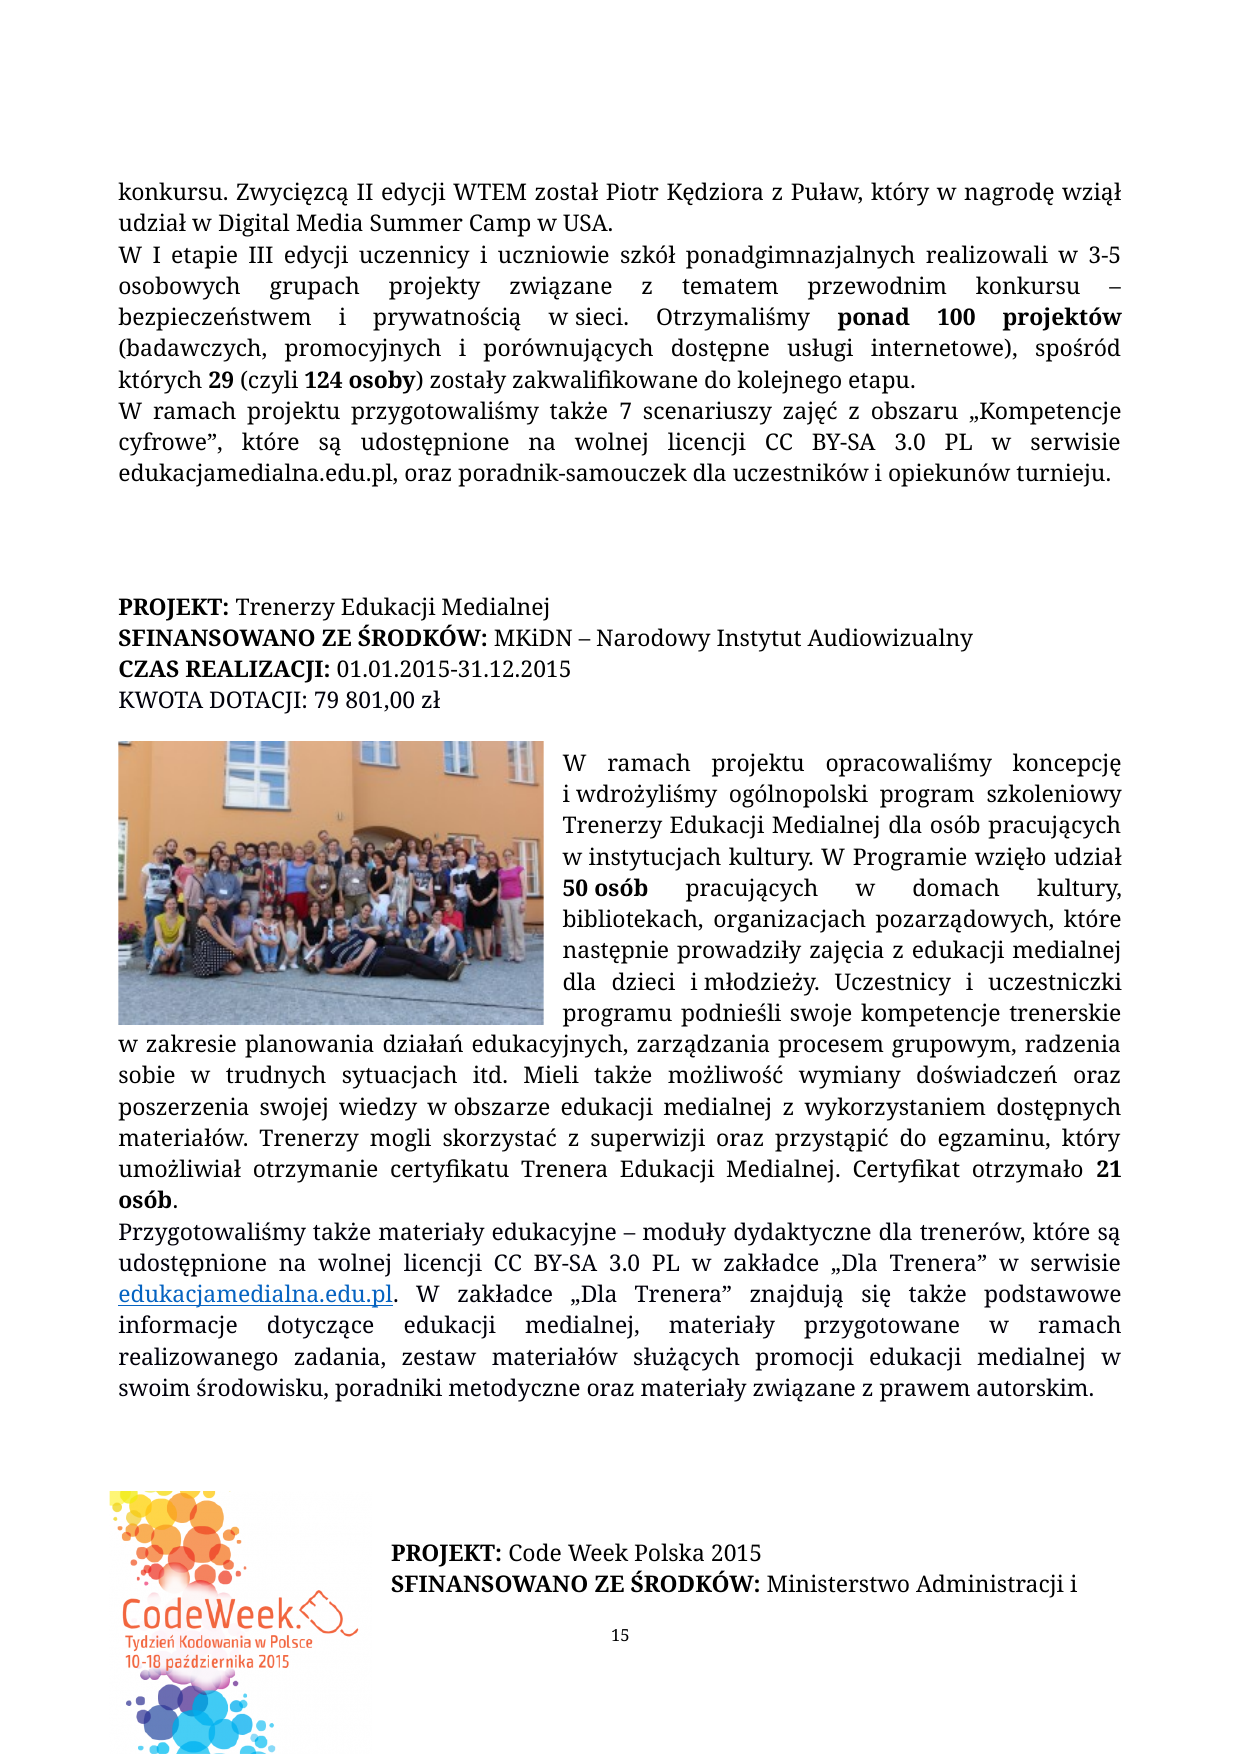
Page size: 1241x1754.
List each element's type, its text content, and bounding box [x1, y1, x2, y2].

text W I etapie III edycji uczennicy i uczniowie szkół ponadgimnazjalnych realizowali w 3-5 osobowych grupach projekty związane z tematem przewodnim konkursu – bezpieczeństwem i prywatnością w sieci. Otrzymaliśmy ponad 100 projektów (badawczych, promocyjnych i porównujących dostępne usługi internetowe), spośród których 29 (czyli 124 osoby) zostały zakwalifikowane do kolejnego etapu. [118, 238, 1122, 395]
text CZAS REALIZACJI: 01.01.2015-31.12.2015 [118, 653, 1122, 684]
text W ramach projektu przygotowaliśmy także 7 scenariuszy zajęć z obszaru „Kompetencje cyfrowe”, które są udostępnione na wolnej licencji CC BY-SA 3.0 PL w serwisie edukacjamedialna.edu.pl, oraz poradnik-samouczek dla uczestników i opiekunów turnieju. [118, 395, 1122, 488]
text SFINANSOWANO ZE ŚRODKÓW: MKiDN – Narodowy Instytut Audiowizualny [118, 622, 1122, 653]
text W ramach projektu opracowaliśmy koncepcję i wdrożyliśmy ogólnopolski program szkoleniowy Trenerzy Edukacji Medialnej dla osób pracujących w instytucjach kultury. W Programie wzięło udział 50 osób pracujących w domach kultury, bibliotekach, organizacjach pozarządowych, które następnie prowadziły zajęcia z edukacji medialnej dla dzieci i młodzieży. Uczestnicy i uczestniczki programu podnieśli swoje kompetencje trenerskie w zakresie planowania działań edukacyjnych, zarządzania procesem grupowym, radzenia sobie w trudnych sytuacjach itd. Mieli także możliwość wymiany doświadczeń oraz poszerzenia swojej wiedzy w obszarze edukacji medialnej z wykorzystaniem dostępnych materiałów. Trenerzy mogli skorzystać z superwizji oraz przystąpić do egzaminu, który umożliwiał otrzymanie certyfikatu Trenera Edukacji Medialnej. Certyfikat otrzymało 21 osób. [118, 747, 1122, 1216]
text KWOTA DOTACJI: 79 801,00 zł [118, 684, 1122, 716]
text PROJEKT: Trenerzy Edukacji Medialnej [118, 591, 1122, 622]
text Przygotowaliśmy także materiały edukacyjne – moduły dydaktyczne dla trenerów, które są udostępnione na wolnej licencji CC BY-SA 3.0 PL w zakładce „Dla Trenera” w serwisie edukacjamedialna.edu.pl. W zakładce „Dla Trenera” znajdują się także podstawowe informacje dotyczące edukacji medialnej, materiały przygotowane w ramach realizowanego zadania, zestaw materiałów służących promocji edukacji medialnej w swoim środowisku, poradniki metodyczne oraz materiały związane z prawem autorskim. [118, 1216, 1122, 1403]
text PROJEKT: Code Week Polska 2015 [372, 1537, 1122, 1568]
picture [109, 1491, 372, 1754]
picture [118, 741, 544, 1025]
text konkursu. Zwycięzcą II edycji WTEM został Piotr Kędziora z Puław, który w nagrodę wziął udział w Digital Media Summer Camp w USA. [118, 176, 1122, 238]
text SFINANSOWANO ZE ŚRODKÓW: Ministerstwo Administracji i [372, 1568, 1122, 1599]
